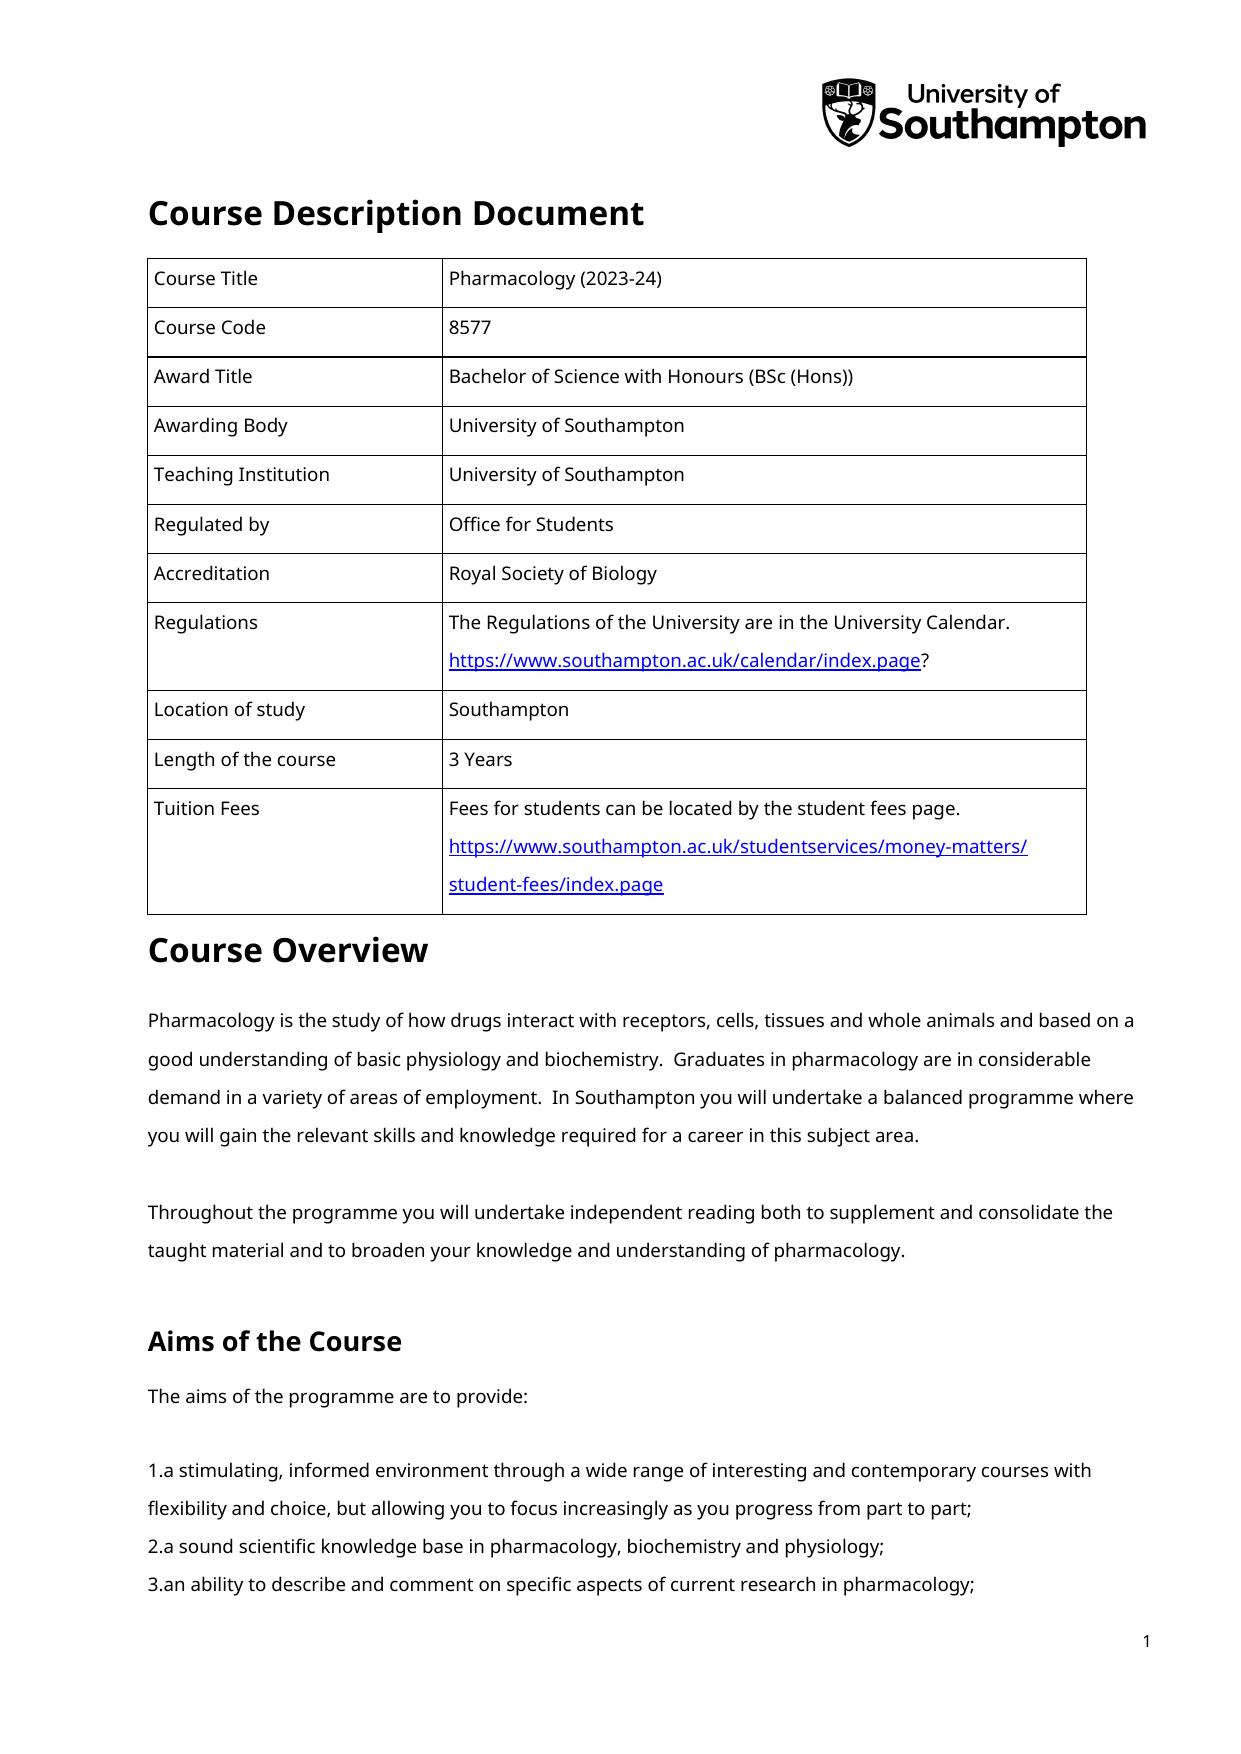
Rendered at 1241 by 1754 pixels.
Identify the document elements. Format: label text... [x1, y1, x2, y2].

table_cell Award Title [148, 358, 442, 406]
table_cell Tuition Fees [148, 789, 442, 914]
table_header Pharmacology (2023-24) [443, 259, 1086, 307]
table_cell 3 Years [443, 740, 1086, 788]
table_cell University of Southampton [443, 407, 1086, 455]
subtitle Course Description Document [148, 190, 1152, 235]
table_cell Fees for students can be located by the student fees page. https://www.southampton.ac.uk/studentservices/money-matters/student-fees/index.page [443, 789, 1086, 914]
table_header Course Title [148, 259, 442, 307]
subtitle Aims of the Course [148, 1322, 1152, 1359]
text Pharmacology is the study of how drugs interact with receptors, cells, tissues and whole animals and based on a good understanding of basic physiology and biochemistry. Graduates in pharmacology are in considerable demand in a variety of areas of employment. In Southampton you will undertake a balanced programme where you will gain the relevant skills and knowledge required for a career in this subject area. Throughout the programme you will undertake independent reading both to supplement and consolidate the taught material and to broaden your knowledge and understanding of pharmacology. [148, 1008, 1145, 1263]
table_cell Southampton [443, 691, 1086, 739]
table_cell Course Code [148, 308, 442, 356]
subtitle Course Overview [148, 927, 1152, 973]
table_cell Length of the course [148, 740, 442, 788]
table_cell Office for Students [443, 505, 1086, 553]
table_cell Bachelor of Science with Honours (BSc (Hons)) [443, 358, 1086, 406]
table_cell Accreditation [148, 554, 442, 602]
table_cell Regulations [148, 603, 442, 690]
table_cell University of Southampton [443, 456, 1086, 504]
table_cell The Regulations of the University are in the University Calendar. https://www.southampton.ac.uk/calendar/index.page? [443, 603, 1086, 690]
table_cell Awarding Body [148, 407, 442, 455]
text 1.a stimulating, informed environment through a wide range of interesting and contemporary courses with flexibility and choice, but allowing you to focus increasingly as you progress from part to part; 2.a sound scientific knowledge base in pharmacology, biochemistry and physiology; 3.an ability to describe and comment on specific aspects of current research in pharmacology; [148, 1457, 1152, 1597]
table_cell Teaching Institution [148, 456, 442, 504]
text The aims of the programme are to provide: [148, 1384, 1152, 1409]
table_cell Location of study [148, 691, 442, 739]
table_cell 8577 [443, 308, 1086, 356]
table_cell Royal Society of Biology [443, 554, 1086, 602]
table_cell Regulated by [148, 505, 442, 553]
